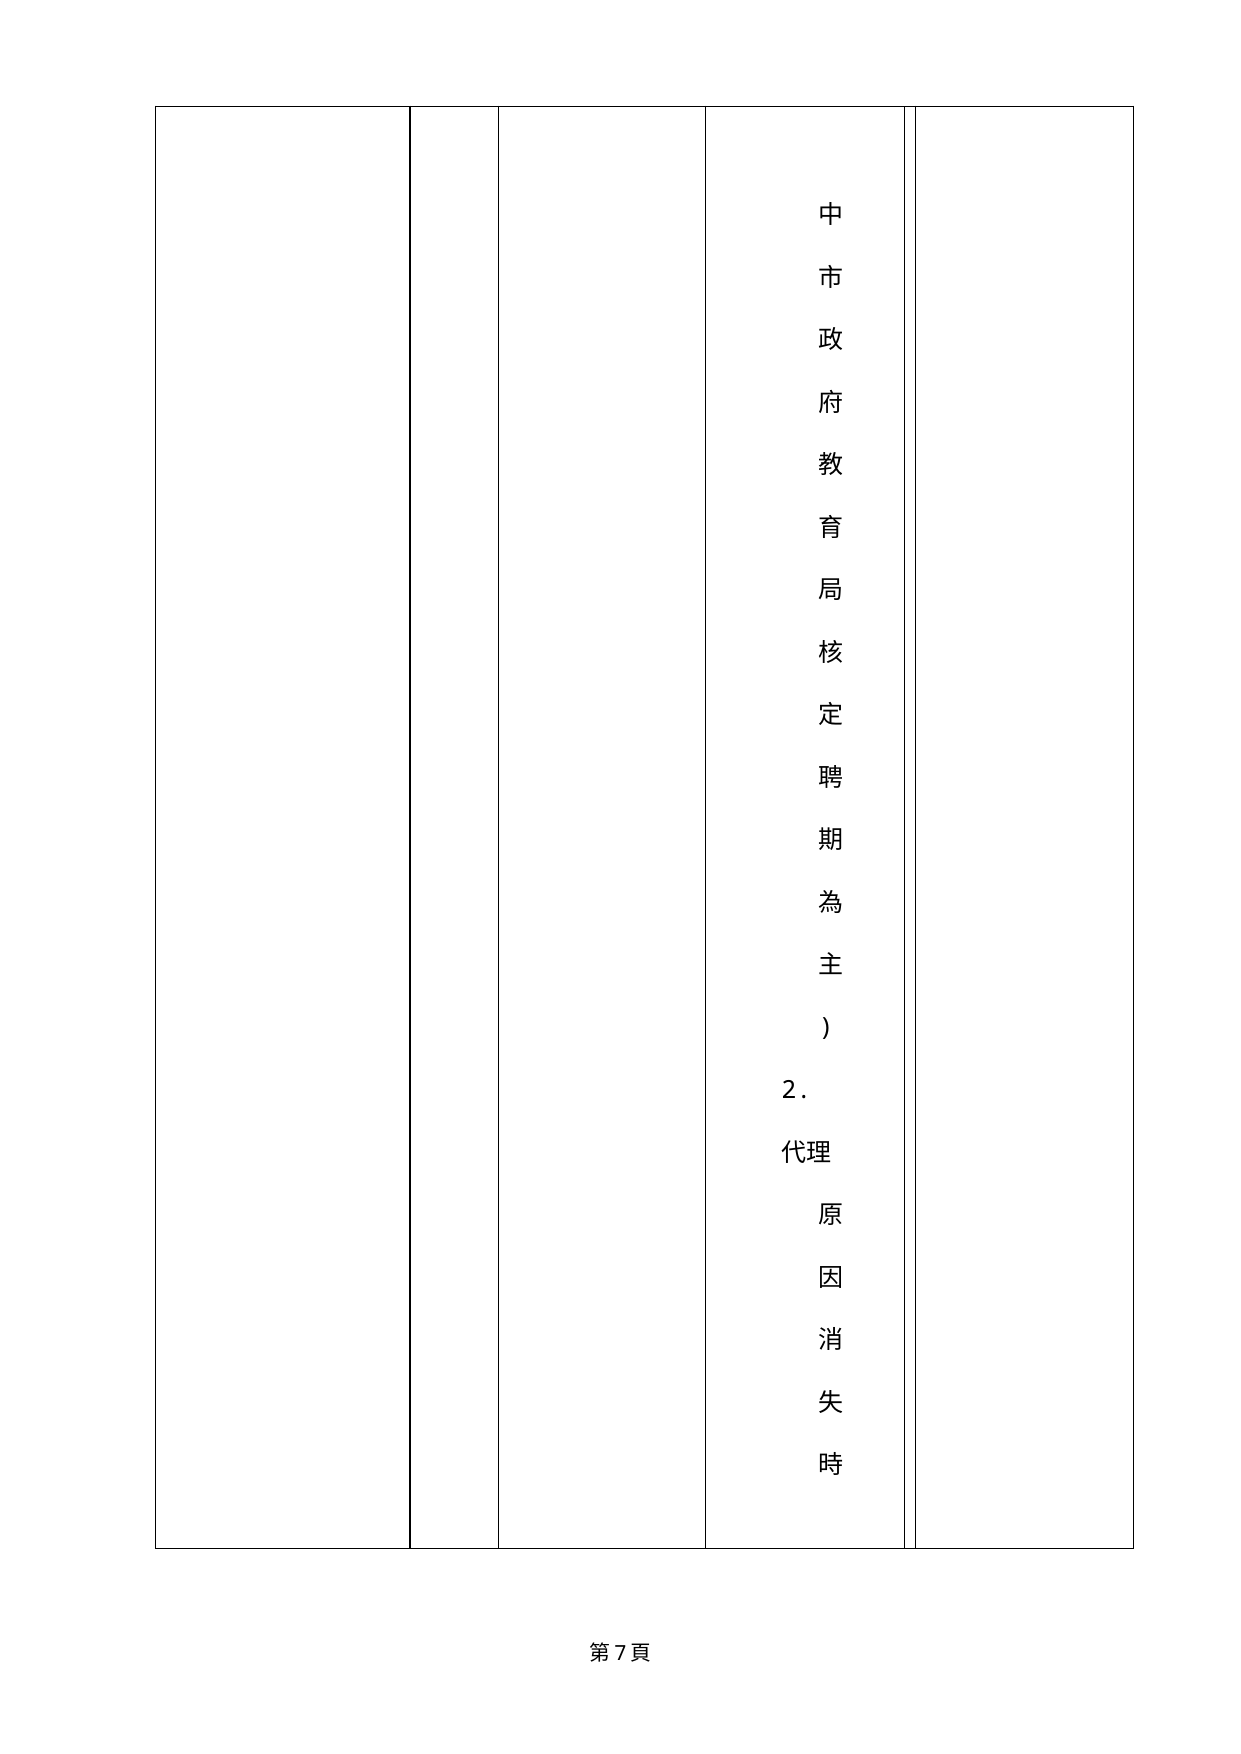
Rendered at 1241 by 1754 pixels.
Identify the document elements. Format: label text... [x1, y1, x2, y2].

table_cell 1名 [411, 107, 498, 1548]
table_cell [156, 107, 409, 1548]
table_cell 自115年8月1日起或實際聘任日起至116年7月31日止或代理原因消滅為止。(以臺中市政府教育局核定聘期為主) 代理原因消失時即無條件終止聘約。 [905, 107, 915, 1548]
table_cell 侍親留停缺 [499, 107, 705, 1548]
table_cell 自115年8月1日起或實際聘任日起至116年7月31日止或代理原因消滅為止。(以臺中市政府教育局核定聘期為主) 代理原因消失時即無條件終止聘約。 [706, 107, 904, 1548]
table_cell [916, 107, 1133, 1548]
